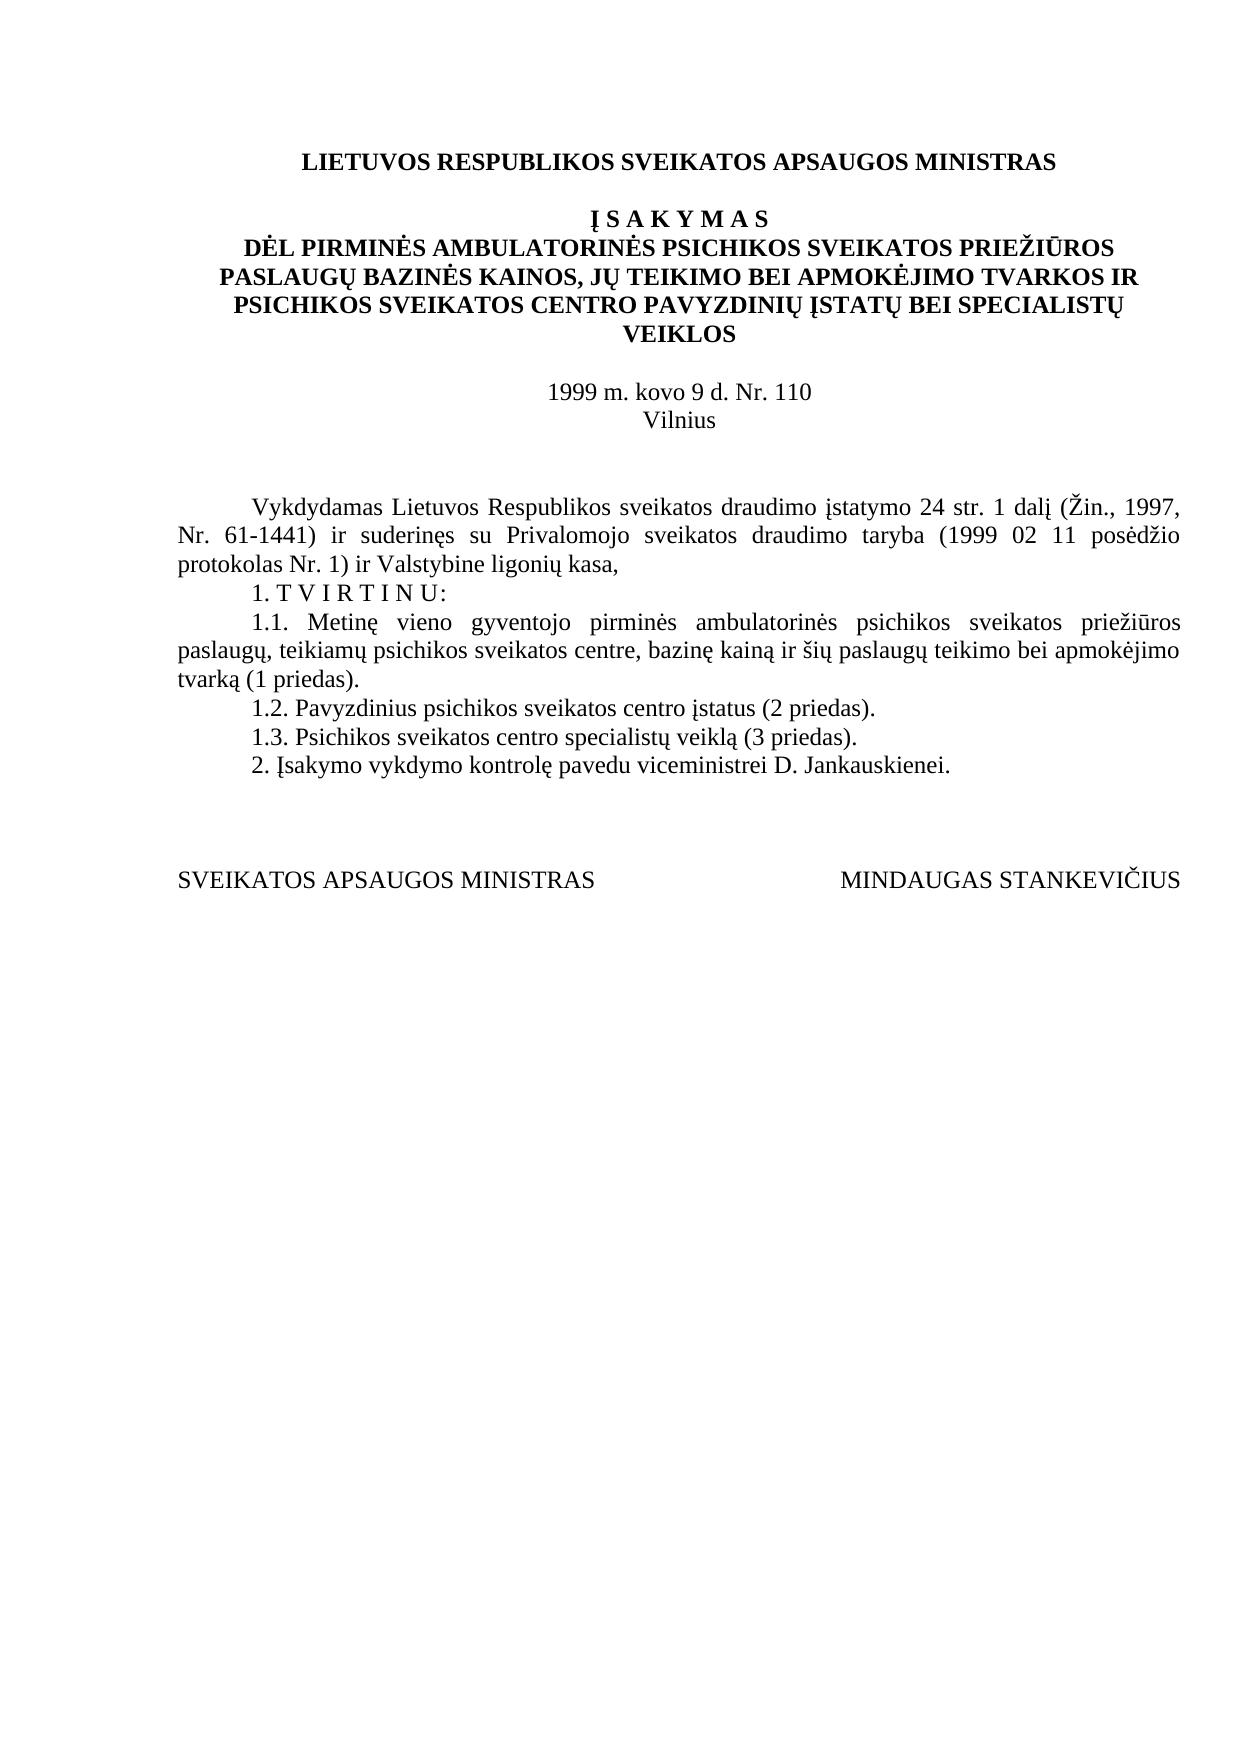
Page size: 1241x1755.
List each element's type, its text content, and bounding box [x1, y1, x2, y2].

text LIETUVOS RESPUBLIKOS SVEIKATOS APSAUGOS MINISTRAS [177, 147, 1181, 176]
text Vilnius [177, 406, 1181, 434]
text Vykdydamas Lietuvos Respublikos sveikatos draudimo įstatymo 24 str. 1 dalį (Žin., 1997, Nr. 61-1441) ir suderinęs su Privalomojo sveikatos draudimo taryba (1999 02 11 posėdžio protokolas Nr. 1) ir Valstybine ligonių kasa, [177, 492, 1181, 578]
text 1.3. Psichikos sveikatos centro specialistų veiklą (3 priedas). [177, 722, 1181, 751]
text 1999 m. kovo 9 d. Nr. 110 [177, 377, 1181, 406]
text SVEIKATOS APSAUGOS MINISTRAS MINDAUGAS STANKEVIČIUS [177, 866, 1181, 894]
text 1.1. Metinę vieno gyventojo pirminės ambulatorinės psichikos sveikatos priežiūros paslaugų, teikiamų psichikos sveikatos centre, bazinę kainą ir šių paslaugų teikimo bei apmokėjimo tvarką (1 priedas). [177, 607, 1181, 693]
text Į S A K Y M A S [177, 204, 1181, 233]
text 2. Įsakymo vykdymo kontrolę pavedu viceministrei D. Jankauskienei. [177, 751, 1181, 779]
text DĖL PIRMINĖS AMBULATORINĖS PSICHIKOS SVEIKATOS PRIEŽIŪROS PASLAUGŲ BAZINĖS KAINOS, JŲ TEIKIMO BEI APMOKĖJIMO TVARKOS IR PSICHIKOS SVEIKATOS CENTRO PAVYZDINIŲ ĮSTATŲ BEI SPECIALISTŲ VEIKLOS [177, 233, 1181, 348]
text 1. TVIRTINU: [177, 578, 1181, 607]
text 1.2. Pavyzdinius psichikos sveikatos centro įstatus (2 priedas). [177, 693, 1181, 722]
